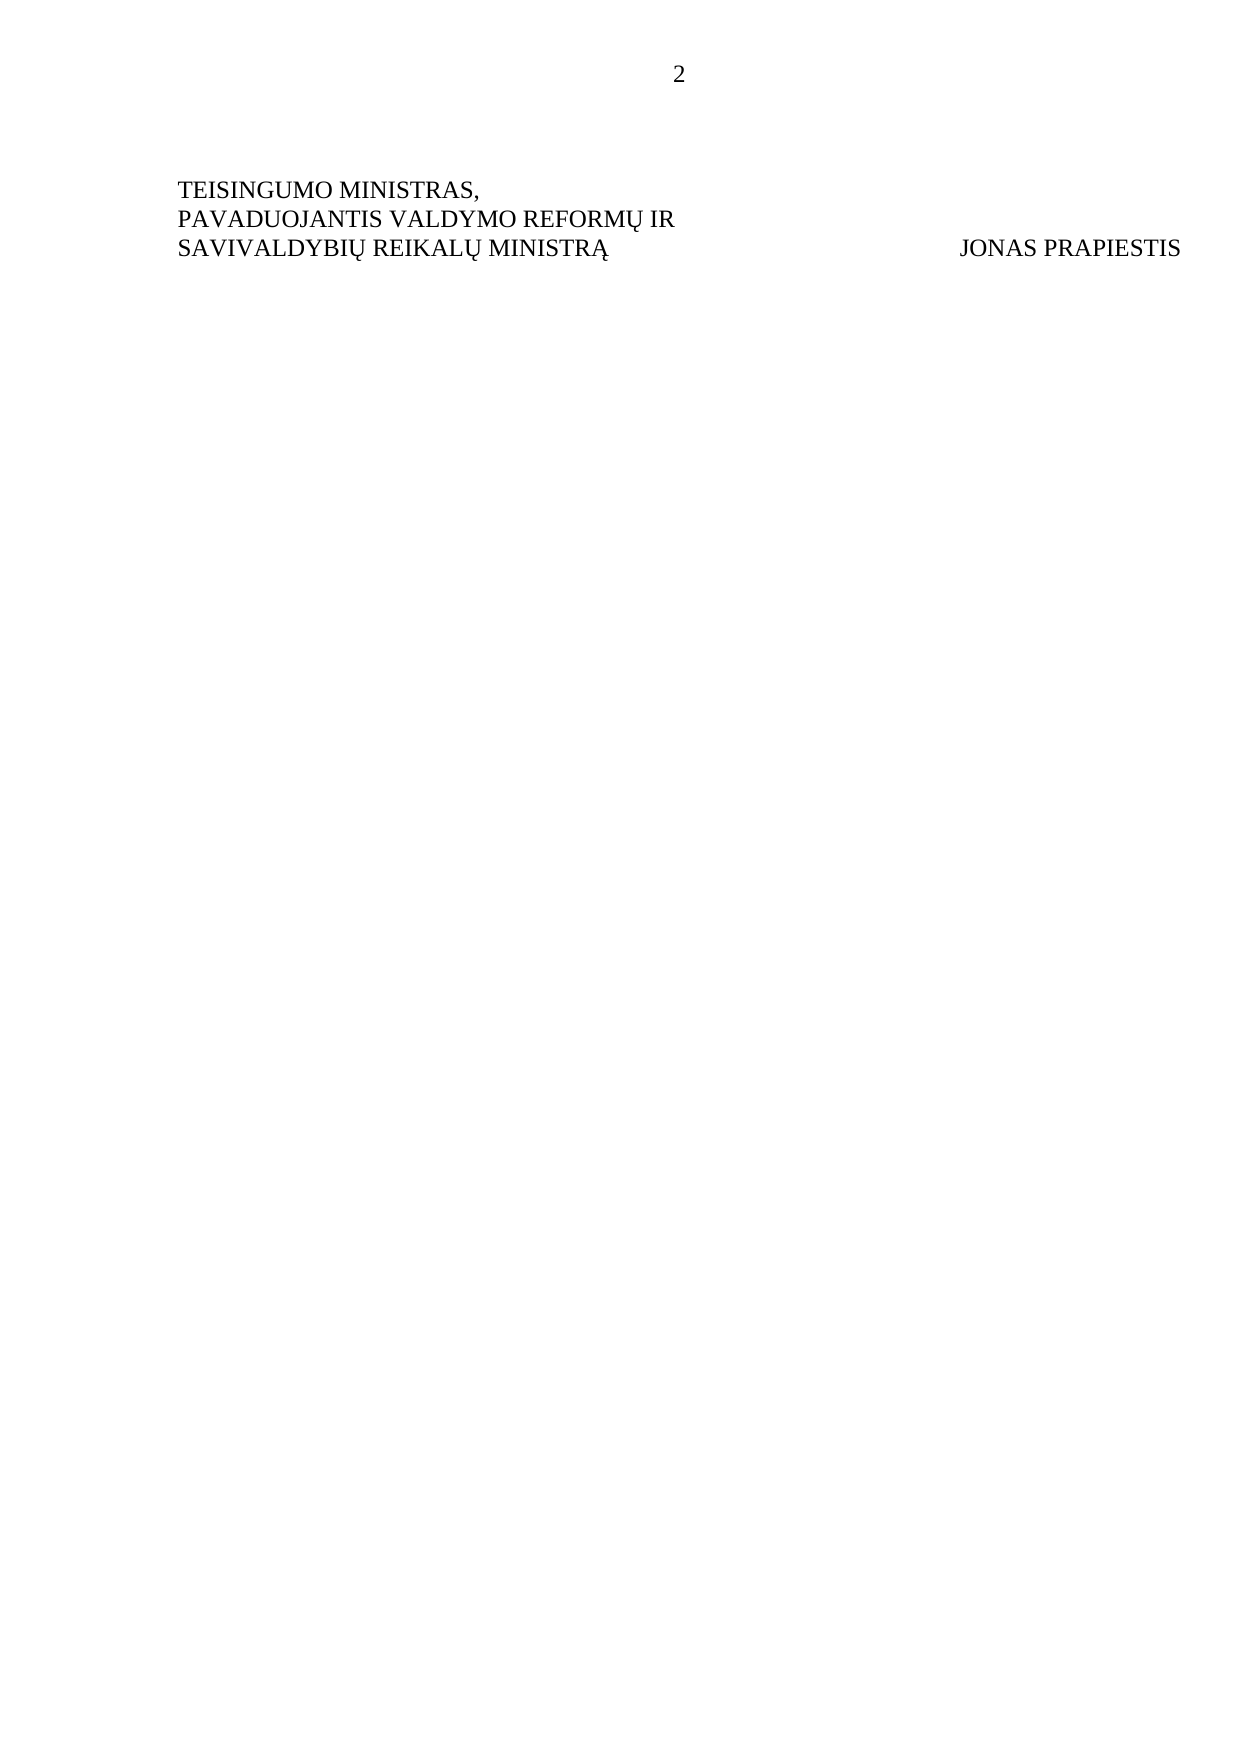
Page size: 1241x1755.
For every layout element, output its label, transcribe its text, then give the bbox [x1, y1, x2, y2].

text PAVADUOJANTIS VALDYMO REFORMŲ IR [177, 204, 1181, 233]
text SAVIVALDYBIŲ REIKALŲ MINISTRĄ JONAS PRAPIESTIS [177, 233, 1181, 262]
text TEISINGUMO MINISTRAS, [177, 176, 1181, 204]
